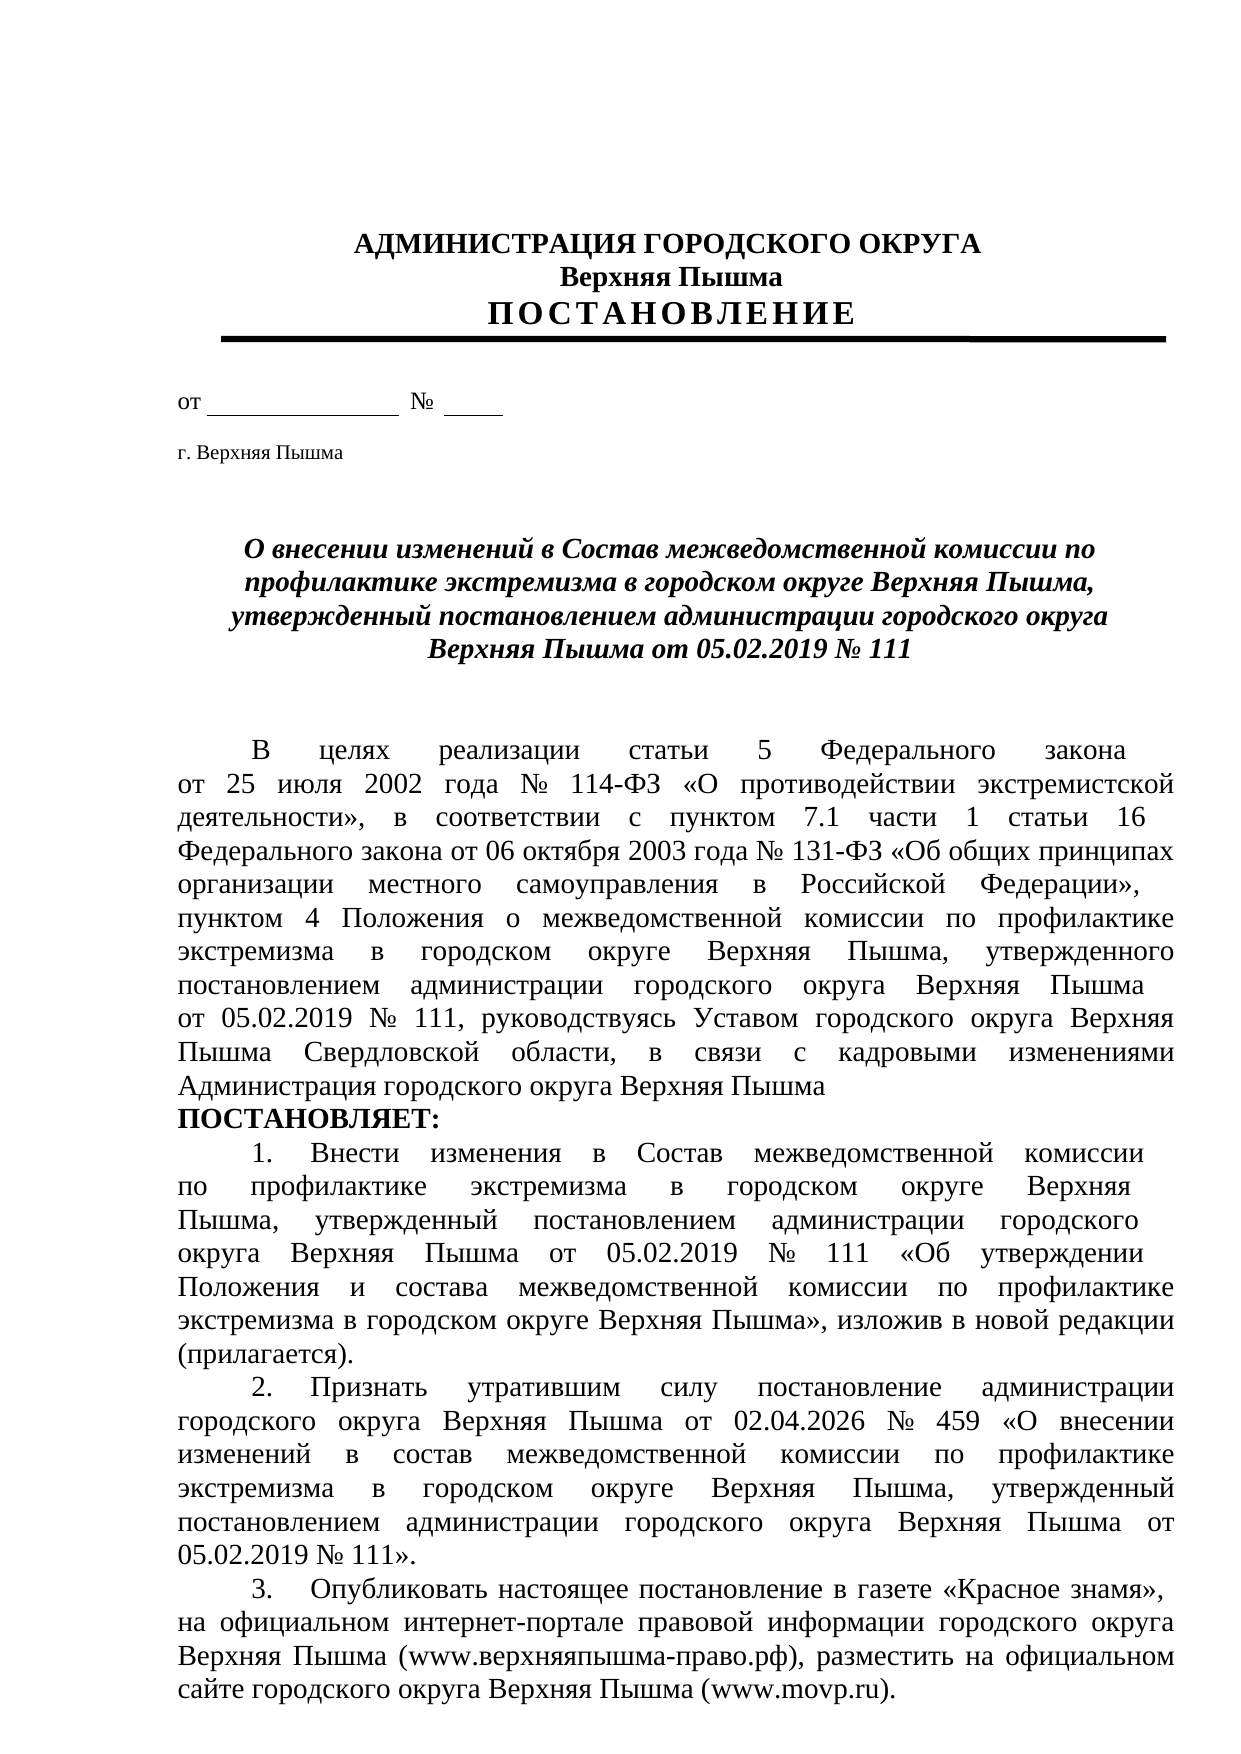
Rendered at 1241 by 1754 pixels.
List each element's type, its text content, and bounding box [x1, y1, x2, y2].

text В целях реализации статьи 5 Федерального закона от 25 июля 2002 года № 114-ФЗ «О противодействии экстремистской деятельности», в соответствии с пунктом 7.1 части 1 статьи 16 Федерального закона от 06 октября 2003 года № 131-ФЗ «Об общих принципах организации местного самоуправления в Российской Федерации», пунктом 4 Положения о межведомственной комиссии по профилактике экстремизма в городском округе Верхняя Пышма, утвержденного постановлением администрации городского округа Верхняя Пышма от 05.02.2019 № 111, руководствуясь Уставом городского округа Верхняя Пышма Свердловской области, в связи с кадровыми изменениями Администрация городского округа Верхняя Пышма [177, 732, 1175, 1101]
table_cell [444, 360, 503, 415]
list Признать утратившим силу постановление администрации городского округа Верхняя Пышма от 02.04.2026 № 459 «О внесении изменений в состав межведомственной комиссии по профилактике экстремизма в городском округе Верхняя Пышма, утвержденный постановлением администрации городского округа Верхняя Пышма от 05.02.2019 № 111». [177, 1369, 1175, 1571]
list Внести изменения в Состав межведомственной комиссии по профилактике экстремизма в городском округе Верхняя Пышма, утвержденный постановлением администрации городского округа Верхняя Пышма от 05.02.2019 № 111 «Об утверждении Положения и состава межведомственной комиссии по профилактике экстремизма в городском округе Верхняя Пышма», изложив в новой редакции (прилагается). [177, 1135, 1175, 1369]
table_cell г. Верхняя Пышма [177, 440, 1165, 531]
table_cell О внесении изменений в Состав межведомственной комиссии по профилактике экстремизма в городском округе Верхняя Пышма, утвержденный постановлением администрации городского округа Верхняя Пышма от 05.02.2019 № 111 [177, 531, 1165, 665]
table_cell [207, 360, 399, 415]
table_cell [503, 360, 1165, 415]
text ПОСТАНОВЛЯЕТ: [177, 1101, 1175, 1135]
table_header [177, 128, 1165, 226]
table_cell АДМИНИСТРАЦИЯ ГОРОДСКОГО ОКРУГА Верхняя Пышма ПОСТАНОВЛЕНИЕ [177, 226, 1165, 360]
table_cell от [177, 360, 207, 415]
table_cell [177, 665, 1165, 732]
list Опубликовать настоящее постановление в газете «Красное знамя», на официальном интернет-портале правовой информации городского округа Верхняя Пышма (www.верхняяпышма-право.рф), разместить на официальном сайте городского округа Верхняя Пышма (www.movp.ru). [177, 1571, 1175, 1705]
table_cell [177, 415, 1165, 440]
table_cell № [399, 360, 444, 415]
